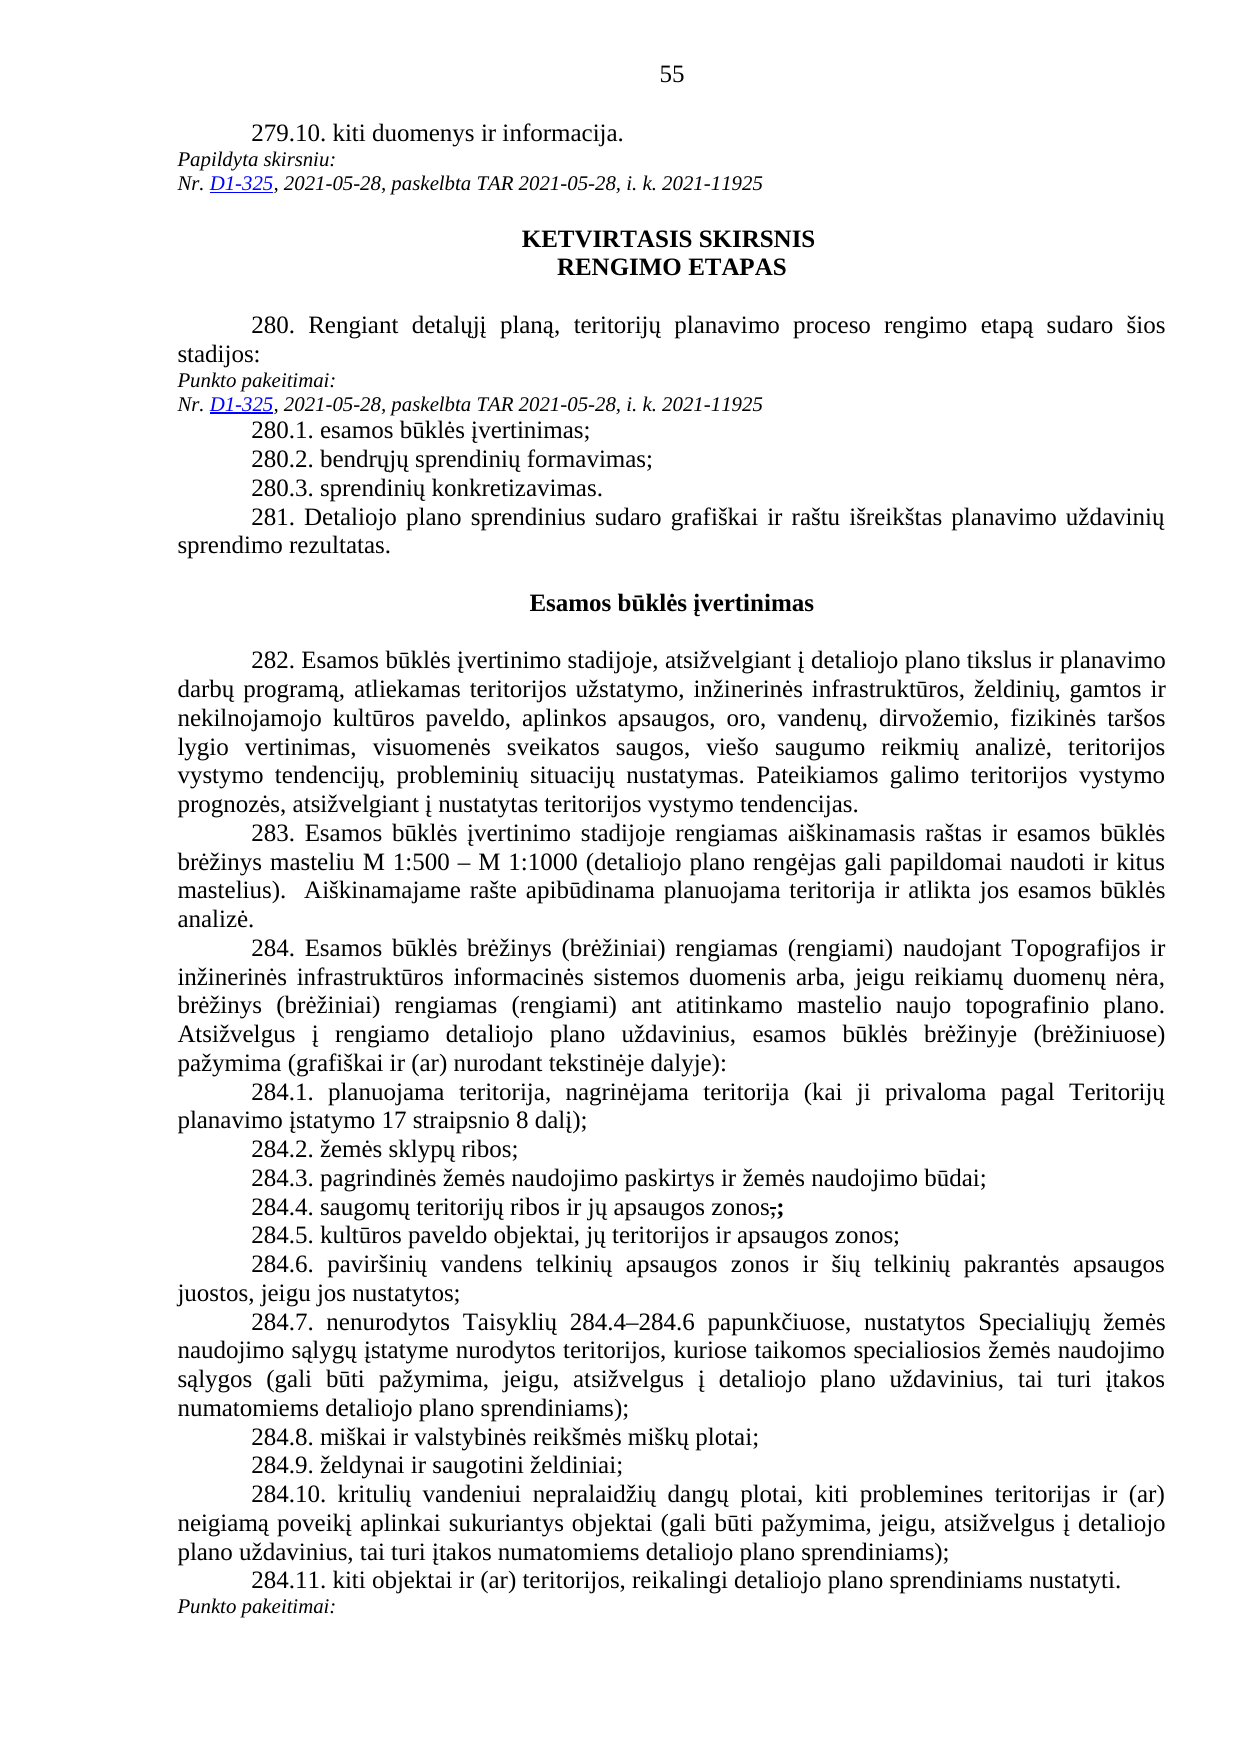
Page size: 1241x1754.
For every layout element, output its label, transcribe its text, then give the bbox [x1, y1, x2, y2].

text 284.10. kritulių vandeniui nepralaidžių dangų plotai, kiti problemines teritorijas ir (ar) neigiamą poveikį aplinkai sukuriantys objektai (gali būti pažymima, jeigu, atsižvelgus į detaliojo plano uždavinius, tai turi įtakos numatomiems detaliojo plano sprendiniams); [177, 1479, 1166, 1566]
text RENGIMO ETAPAS [177, 252, 1166, 281]
text 282. Esamos būklės įvertinimo stadijoje, atsižvelgiant į detaliojo plano tikslus ir planavimo darbų programą, atliekamas teritorijos užstatymo, inžinerinės infrastruktūros, želdinių, gamtos ir nekilnojamojo kultūros paveldo, aplinkos apsaugos, oro, vandenų, dirvožemio, fizikinės taršos lygio vertinimas, visuomenės sveikatos saugos, viešo saugumo reikmių analizė, teritorijos vystymo tendencijų, probleminių situacijų nustatymas. Pateikiamos galimo teritorijos vystymo prognozės, atsižvelgiant į nustatytas teritorijos vystymo tendencijas. [177, 646, 1166, 818]
text KETVIRTASIS SKIRSNIS [177, 224, 1166, 252]
text 284.1. planuojama teritorija, nagrinėjama teritorija (kai ji privaloma pagal Teritorijų planavimo įstatymo 17 straipsnio 8 dalį); [177, 1077, 1166, 1134]
text Esamos būklės įvertinimas [177, 588, 1166, 617]
text 281. Detaliojo plano sprendinius sudaro grafiškai ir raštu išreikštas planavimo uždavinių sprendimo rezultatas. [177, 502, 1166, 559]
text 280.2. bendrųjų sprendinių formavimas; [177, 444, 1166, 473]
text 284.6. paviršinių vandens telkinių apsaugos zonos ir šių telkinių pakrantės apsaugos juostos, jeigu jos nustatytos; [177, 1249, 1166, 1307]
text 283. Esamos būklės įvertinimo stadijoje rengiamas aiškinamasis raštas ir esamos būklės brėžinys masteliu M 1:500 – M 1:1000 (detaliojo plano rengėjas gali papildomai naudoti ir kitus mastelius). Aiškinamajame rašte apibūdinama planuojama teritorija ir atlikta jos esamos būklės analizė. [177, 818, 1166, 933]
text 284.9. želdynai ir saugotini želdiniai; [177, 1451, 1166, 1479]
text 284.4. saugomų teritorijų ribos ir jų apsaugos zonos,; [177, 1192, 1166, 1221]
text 280.3. sprendinių konkretizavimas. [177, 473, 1166, 502]
text Nr. D1-325, 2021-05-28, paskelbta TAR 2021-05-28, i. k. 2021-11925 [177, 171, 1166, 195]
text Papildyta skirsniu: [177, 147, 1166, 171]
text 284.3. pagrindinės žemės naudojimo paskirtys ir žemės naudojimo būdai; [177, 1163, 1166, 1192]
text 284.11. kiti objektai ir (ar) teritorijos, reikalingi detaliojo plano sprendiniams nustatyti. [177, 1566, 1166, 1594]
text Nr. D1-325, 2021-05-28, paskelbta TAR 2021-05-28, i. k. 2021-11925 [177, 392, 1166, 416]
text 280.1. esamos būklės įvertinimas; [177, 416, 1166, 444]
text 279.10. kiti duomenys ir informacija. [177, 118, 1166, 147]
text 284.2. žemės sklypų ribos; [177, 1134, 1166, 1163]
text 284.5. kultūros paveldo objektai, jų teritorijos ir apsaugos zonos; [177, 1221, 1166, 1249]
text Punkto pakeitimai: [177, 367, 1166, 392]
text 284. Esamos būklės brėžinys (brėžiniai) rengiamas (rengiami) naudojant Topografijos ir inžinerinės infrastruktūros informacinės sistemos duomenis arba, jeigu reikiamų duomenų nėra, brėžinys (brėžiniai) rengiamas (rengiami) ant atitinkamo mastelio naujo topografinio plano. Atsižvelgus į rengiamo detaliojo plano uždavinius, esamos būklės brėžinyje (brėžiniuose) pažymima (grafiškai ir (ar) nurodant tekstinėje dalyje): [177, 933, 1166, 1077]
text 284.7. nenurodytos Taisyklių 284.4–284.6 papunkčiuose, nustatytos Specialiųjų žemės naudojimo sąlygų įstatyme nurodytos teritorijos, kuriose taikomos specialiosios žemės naudojimo sąlygos (gali būti pažymima, jeigu, atsižvelgus į detaliojo plano uždavinius, tai turi įtakos numatomiems detaliojo plano sprendiniams); [177, 1307, 1166, 1422]
text Punkto pakeitimai: [177, 1594, 1166, 1618]
text 284.8. miškai ir valstybinės reikšmės miškų plotai; [177, 1422, 1166, 1451]
text 280. Rengiant detalųjį planą, teritorijų planavimo proceso rengimo etapą sudaro šios stadijos: [177, 310, 1166, 367]
